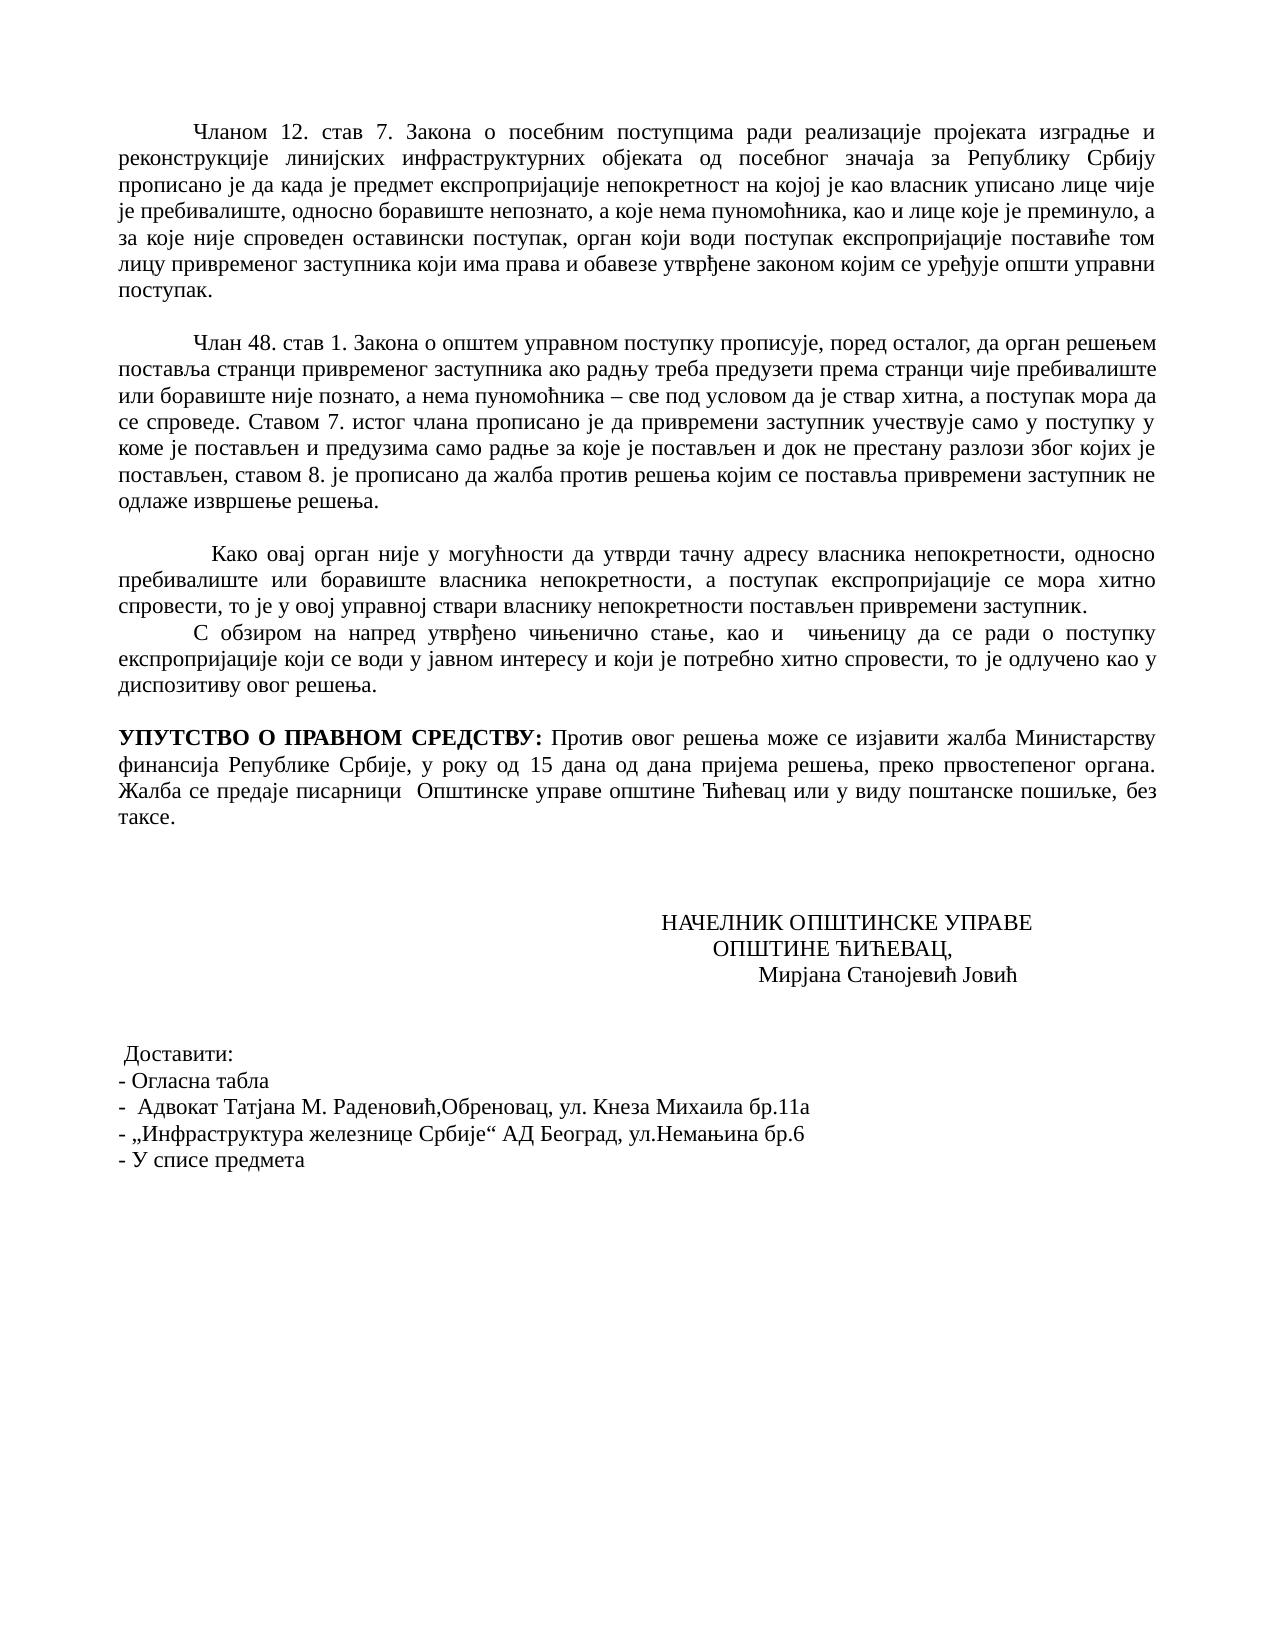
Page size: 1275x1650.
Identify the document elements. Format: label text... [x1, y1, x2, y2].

text ОПШТИНЕ ЋИЋЕВАЦ, [118, 935, 1157, 961]
text - „Инфраструктура железнице Србије“ АД Београд, ул.Немањина бр.6 [118, 1119, 1157, 1146]
text Како овај орган није у могућности да утврди тачну адресу власника непокретности, односно пребивалиште или боравиште власника непокретности, а поступак експропријације се мора хитно спровести, то је у овој управној ствари власнику непокретности постављен привремени заступник. [118, 540, 1157, 619]
text УПУТСТВО О ПРАВНОМ СРЕДСТВУ: Против овог решења може се изјавити жалба Министарству финансија Републике Србије, у року од 15 дана од дана пријема решења, преко првостепеног органа. Жалба се предаје писарници Општинске управе општине Ћићевац или у виду поштанске пошиљке, без таксе. [118, 724, 1157, 830]
text Мирјана Станојевић Јовић [718, 961, 1157, 988]
text Чланом 12. став 7. Закона о посебним поступцима ради реализације пројеката изградње и реконструкције линијских инфраструктурних објеката од посебног значаја за Републику Србију прописано је да када је предмет експропријације непокретност на којој је као власник уписано лице чије је пребивалиште, односно боравиште непознато, а које нема пуномоћника, као и лице које је преминуло, а за које није спроведен оставински поступак, орган који води поступак експропријације поставиће том лицу привременог заступника који има права и обавезе утврђене законом којим се уређује општи управни поступак. [118, 118, 1157, 303]
text - Огласна табла [118, 1067, 1157, 1093]
text - Адвокат Татјана М. Раденовић,Обреновац, ул. Кнеза Михаила бр.11а [118, 1093, 1157, 1119]
text Доставити: [118, 1041, 1157, 1067]
text С обзиром на напред утврђено чињенично стање, као и чињеницу да се ради о поступку експропријације који се води у јавном интересу и који је потребно хитно спровести, то је одлучено као у диспозитиву овог решења. [118, 619, 1157, 698]
text НАЧЕЛНИК ОПШТИНСКЕ УПРАВЕ [118, 909, 1157, 935]
text Члан 48. став 1. Закона о општем управном поступку прописује, поред осталог, да орган решењем поставља странци привременог заступника ако радњу треба предузети према странци чије пребивалиште или боравиште није познато, а нема пуномоћника – све под условом да је ствар хитна, а поступак мора да се спроведе. Ставом 7. истог члана прописано је да привремени заступник учествује само у поступку у коме је постављен и предузима само радње за које је постављен и док не престану разлози због којих је постављен, ставом 8. је прописано да жалба против решења којим се поставља привремени заступник не одлаже извршење решења. [118, 329, 1157, 513]
text - У списе предмета [118, 1146, 1157, 1172]
